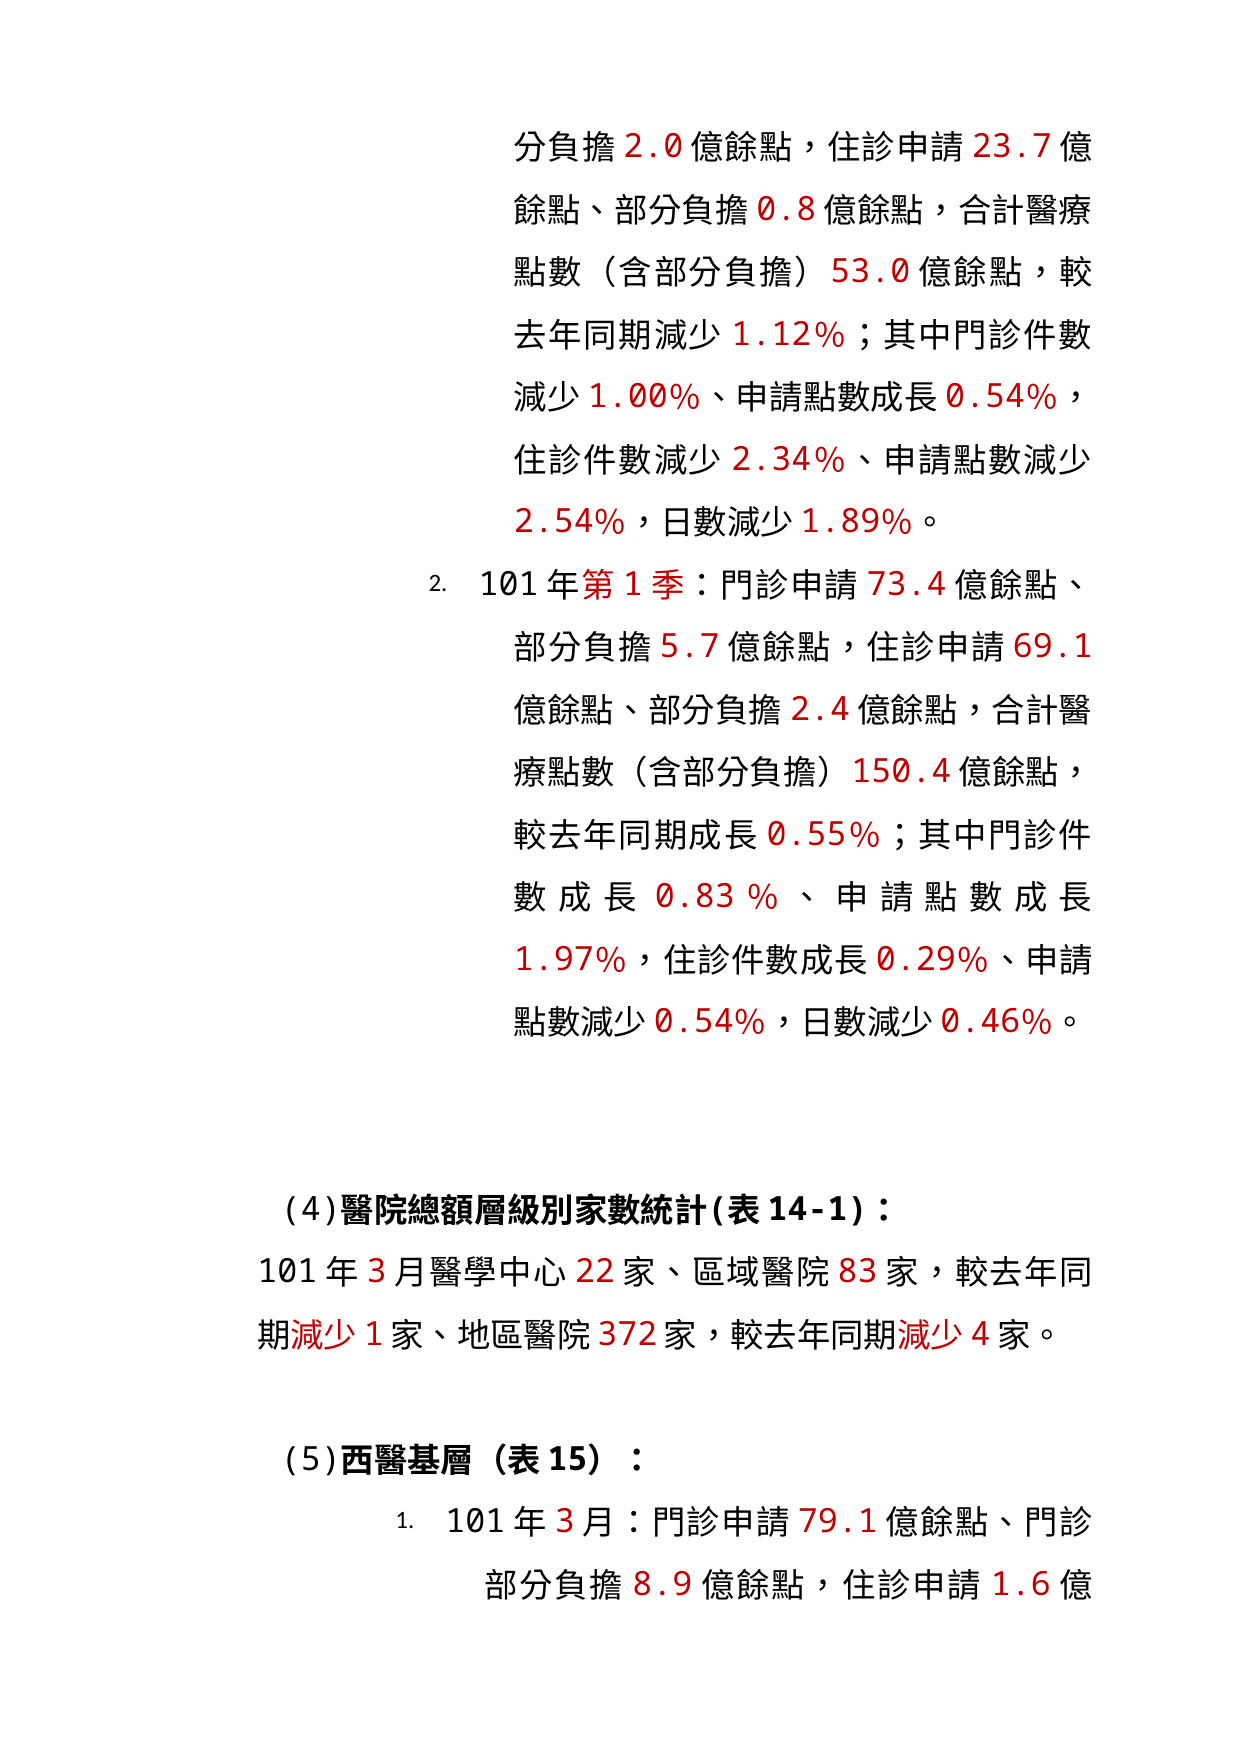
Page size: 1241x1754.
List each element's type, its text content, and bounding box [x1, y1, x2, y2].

list 醫院總額層級別家數統計(表14-1)： [281, 1166, 1093, 1228]
list 分負擔2.0億餘點，住診申請23.7億餘點、部分負擔0.8億餘點，合計醫療點數（含部分負擔）53.0億餘點，較去年同期減少1.12％；其中門診件數減少1.00％、申請點數成長0.54％，住診件數減少2.34％、申請點數減少2.54％，日數減少1.89％。 [428, 103, 1093, 541]
list 西醫基層（表15）： [281, 1416, 1093, 1478]
text 101年3月醫學中心22家、區域醫院83家，較去年同期減少1家、地區醫院372家，較去年同期減少4家。 [257, 1228, 1093, 1353]
list 101年第1季：門診申請73.4億餘點、部分負擔5.7億餘點，住診申請69.1億餘點、部分負擔2.4億餘點，合計醫療點數（含部分負擔）150.4億餘點，較去年同期成長0.55％；其中門診件數成長0.83％、申請點數成長1.97％，住診件數成長0.29％、申請點數減少0.54％，日數減少0.46％。 [428, 541, 1093, 1041]
list 101年3月：門診申請79.1億餘點、門診部分負擔8.9億餘點，住診申請1.6億 [395, 1478, 1093, 1603]
